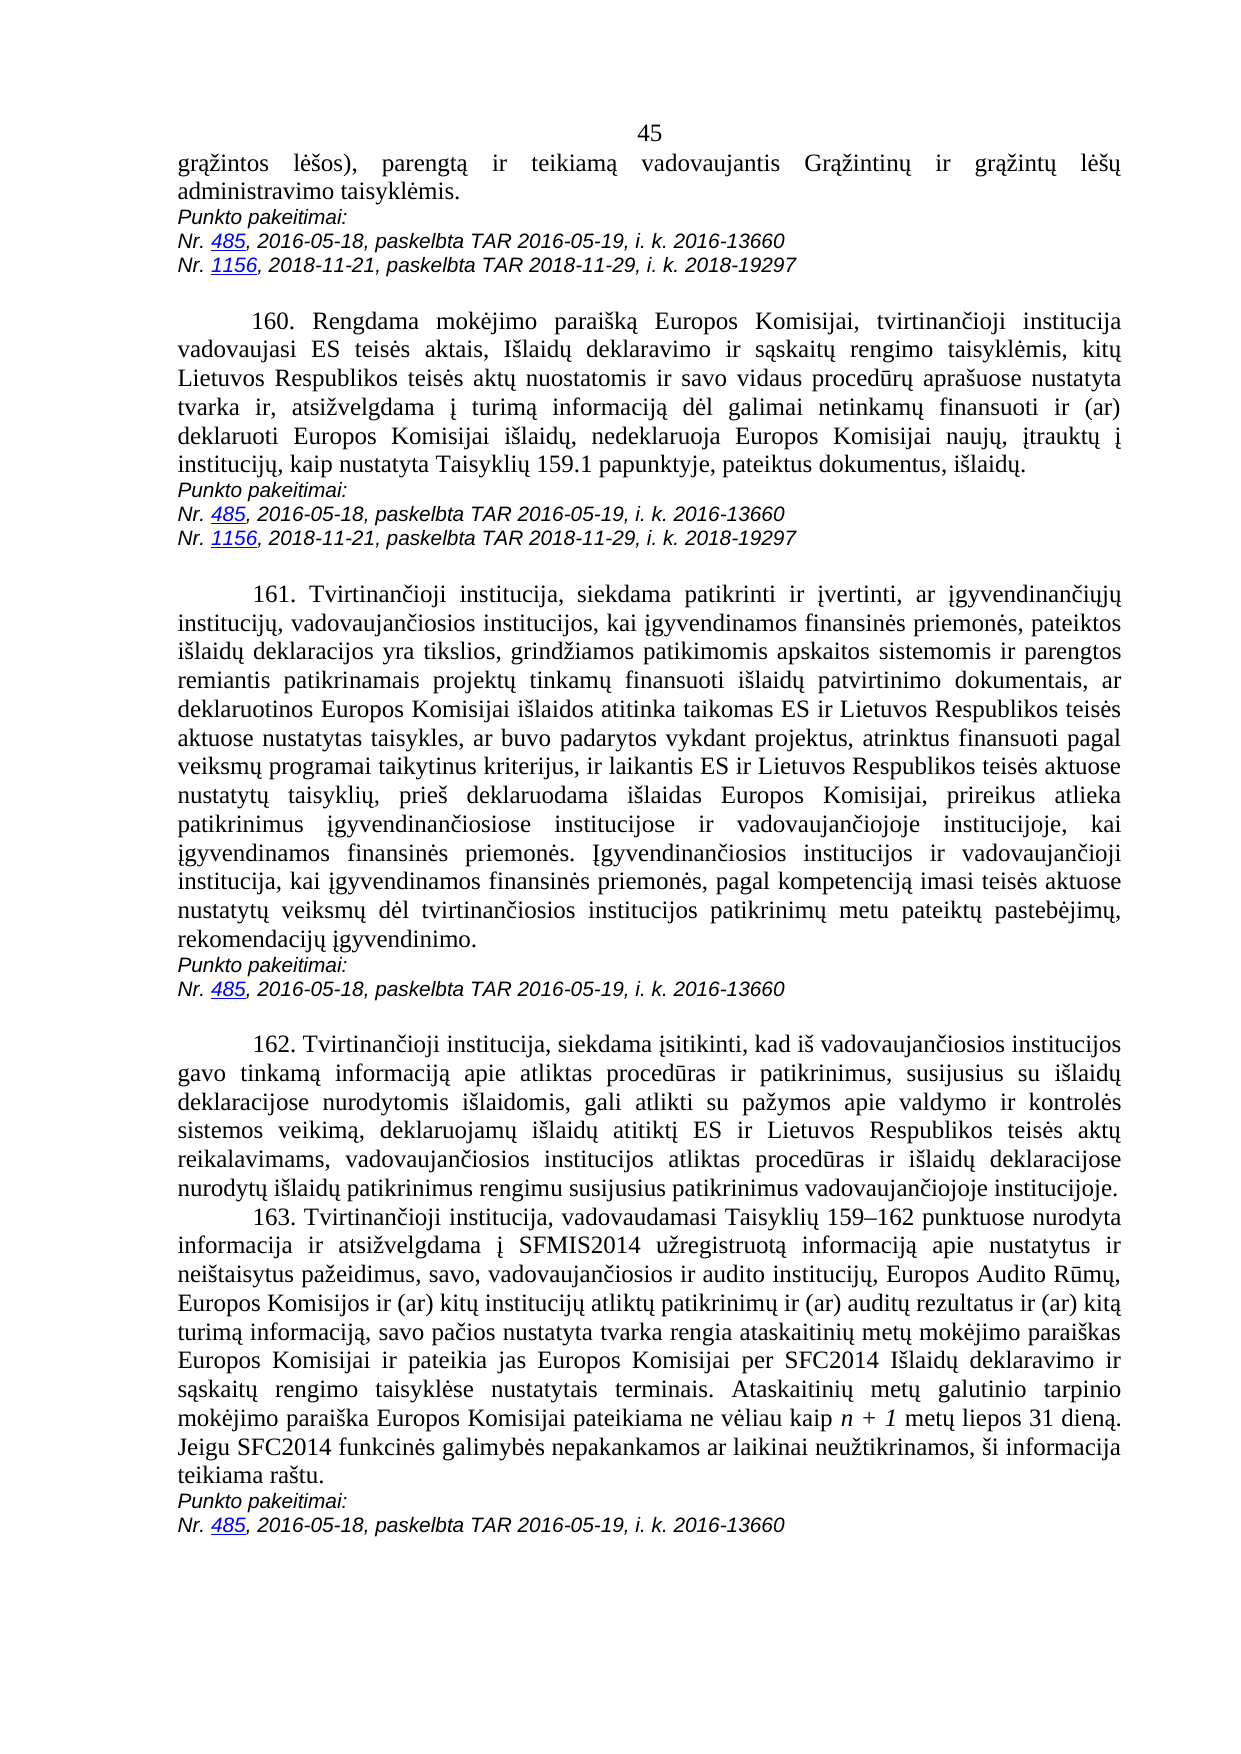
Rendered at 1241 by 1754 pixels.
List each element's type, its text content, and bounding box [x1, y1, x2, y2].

text 161. Tvirtinančioji institucija, siekdama patikrinti ir įvertinti, ar įgyvendinančiųjų institucijų, vadovaujančiosios institucijos, kai įgyvendinamos finansinės priemonės, pateiktos išlaidų deklaracijos yra tikslios, grindžiamos patikimomis apskaitos sistemomis ir parengtos remiantis patikrinamais projektų tinkamų finansuoti išlaidų patvirtinimo dokumentais, ar deklaruotinos Europos Komisijai išlaidos atitinka taikomas ES ir Lietuvos Respublikos teisės aktuose nustatytas taisykles, ar buvo padarytos vykdant projektus, atrinktus finansuoti pagal veiksmų programai taikytinus kriterijus, ir laikantis ES ir Lietuvos Respublikos teisės aktuose nustatytų taisyklių, prieš deklaruodama išlaidas Europos Komisijai, prireikus atlieka patikrinimus įgyvendinančiosiose institucijose ir vadovaujančiojoje institucijoje, kai įgyvendinamos finansinės priemonės. Įgyvendinančiosios institucijos ir vadovaujančioji institucija, kai įgyvendinamos finansinės priemonės, pagal kompetenciją imasi teisės aktuose nustatytų veiksmų dėl tvirtinančiosios institucijos patikrinimų metu pateiktų pastebėjimų, rekomendacijų įgyvendinimo. [177, 579, 1122, 953]
text Punkto pakeitimai: [177, 478, 1122, 502]
text Punkto pakeitimai: [177, 1489, 1122, 1513]
text Punkto pakeitimai: [177, 205, 1122, 229]
text Nr. 485, 2016-05-18, paskelbta TAR 2016-05-19, i. k. 2016-13660 [177, 977, 1122, 1001]
text Nr. 485, 2016-05-18, paskelbta TAR 2016-05-19, i. k. 2016-13660 [177, 1513, 1122, 1537]
text Nr. 485, 2016-05-18, paskelbta TAR 2016-05-19, i. k. 2016-13660 [177, 229, 1122, 253]
text 162. Tvirtinančioji institucija, siekdama įsitikinti, kad iš vadovaujančiosios institucijos gavo tinkamą informaciją apie atliktas procedūras ir patikrinimus, susijusius su išlaidų deklaracijose nurodytomis išlaidomis, gali atlikti su pažymos apie valdymo ir kontrolės sistemos veikimą, deklaruojamų išlaidų atitiktį ES ir Lietuvos Respublikos teisės aktų reikalavimams, vadovaujančiosios institucijos atliktas procedūras ir išlaidų deklaracijose nurodytų išlaidų patikrinimus rengimu susijusius patikrinimus vadovaujančiojoje institucijoje. [177, 1029, 1122, 1202]
text Nr. 1156, 2018-11-21, paskelbta TAR 2018-11-29, i. k. 2018-19297 [177, 526, 1122, 550]
text Punkto pakeitimai: [177, 953, 1122, 977]
text grąžintos lėšos), parengtą ir teikiamą vadovaujantis Grąžintinų ir grąžintų lėšų administravimo taisyklėmis. [177, 148, 1122, 205]
text 160. Rengdama mokėjimo paraišką Europos Komisijai, tvirtinančioji institucija vadovaujasi ES teisės aktais, Išlaidų deklaravimo ir sąskaitų rengimo taisyklėmis, kitų Lietuvos Respublikos teisės aktų nuostatomis ir savo vidaus procedūrų aprašuose nustatyta tvarka ir, atsižvelgdama į turimą informaciją dėl galimai netinkamų finansuoti ir (ar) deklaruoti Europos Komisijai išlaidų, nedeklaruoja Europos Komisijai naujų, įtrauktų į institucijų, kaip nustatyta Taisyklių 159.1 papunktyje, pateiktus dokumentus, išlaidų. [177, 306, 1122, 478]
text 163. Tvirtinančioji institucija, vadovaudamasi Taisyklių 159–162 punktuose nurodyta informacija ir atsižvelgdama į SFMIS2014 užregistruotą informaciją apie nustatytus ir neištaisytus pažeidimus, savo, vadovaujančiosios ir audito institucijų, Europos Audito Rūmų, Europos Komisijos ir (ar) kitų institucijų atliktų patikrinimų ir (ar) auditų rezultatus ir (ar) kitą turimą informaciją, savo pačios nustatyta tvarka rengia ataskaitinių metų mokėjimo paraiškas Europos Komisijai ir pateikia jas Europos Komisijai per SFC2014 Išlaidų deklaravimo ir sąskaitų rengimo taisyklėse nustatytais terminais. Ataskaitinių metų galutinio tarpinio mokėjimo paraiška Europos Komisijai pateikiama ne vėliau kaip n + 1 metų liepos 31 dieną. Jeigu SFC2014 funkcinės galimybės nepakankamos ar laikinai neužtikrinamos, ši informacija teikiama raštu. [177, 1202, 1122, 1489]
text Nr. 1156, 2018-11-21, paskelbta TAR 2018-11-29, i. k. 2018-19297 [177, 253, 1122, 277]
text Nr. 485, 2016-05-18, paskelbta TAR 2016-05-19, i. k. 2016-13660 [177, 502, 1122, 526]
